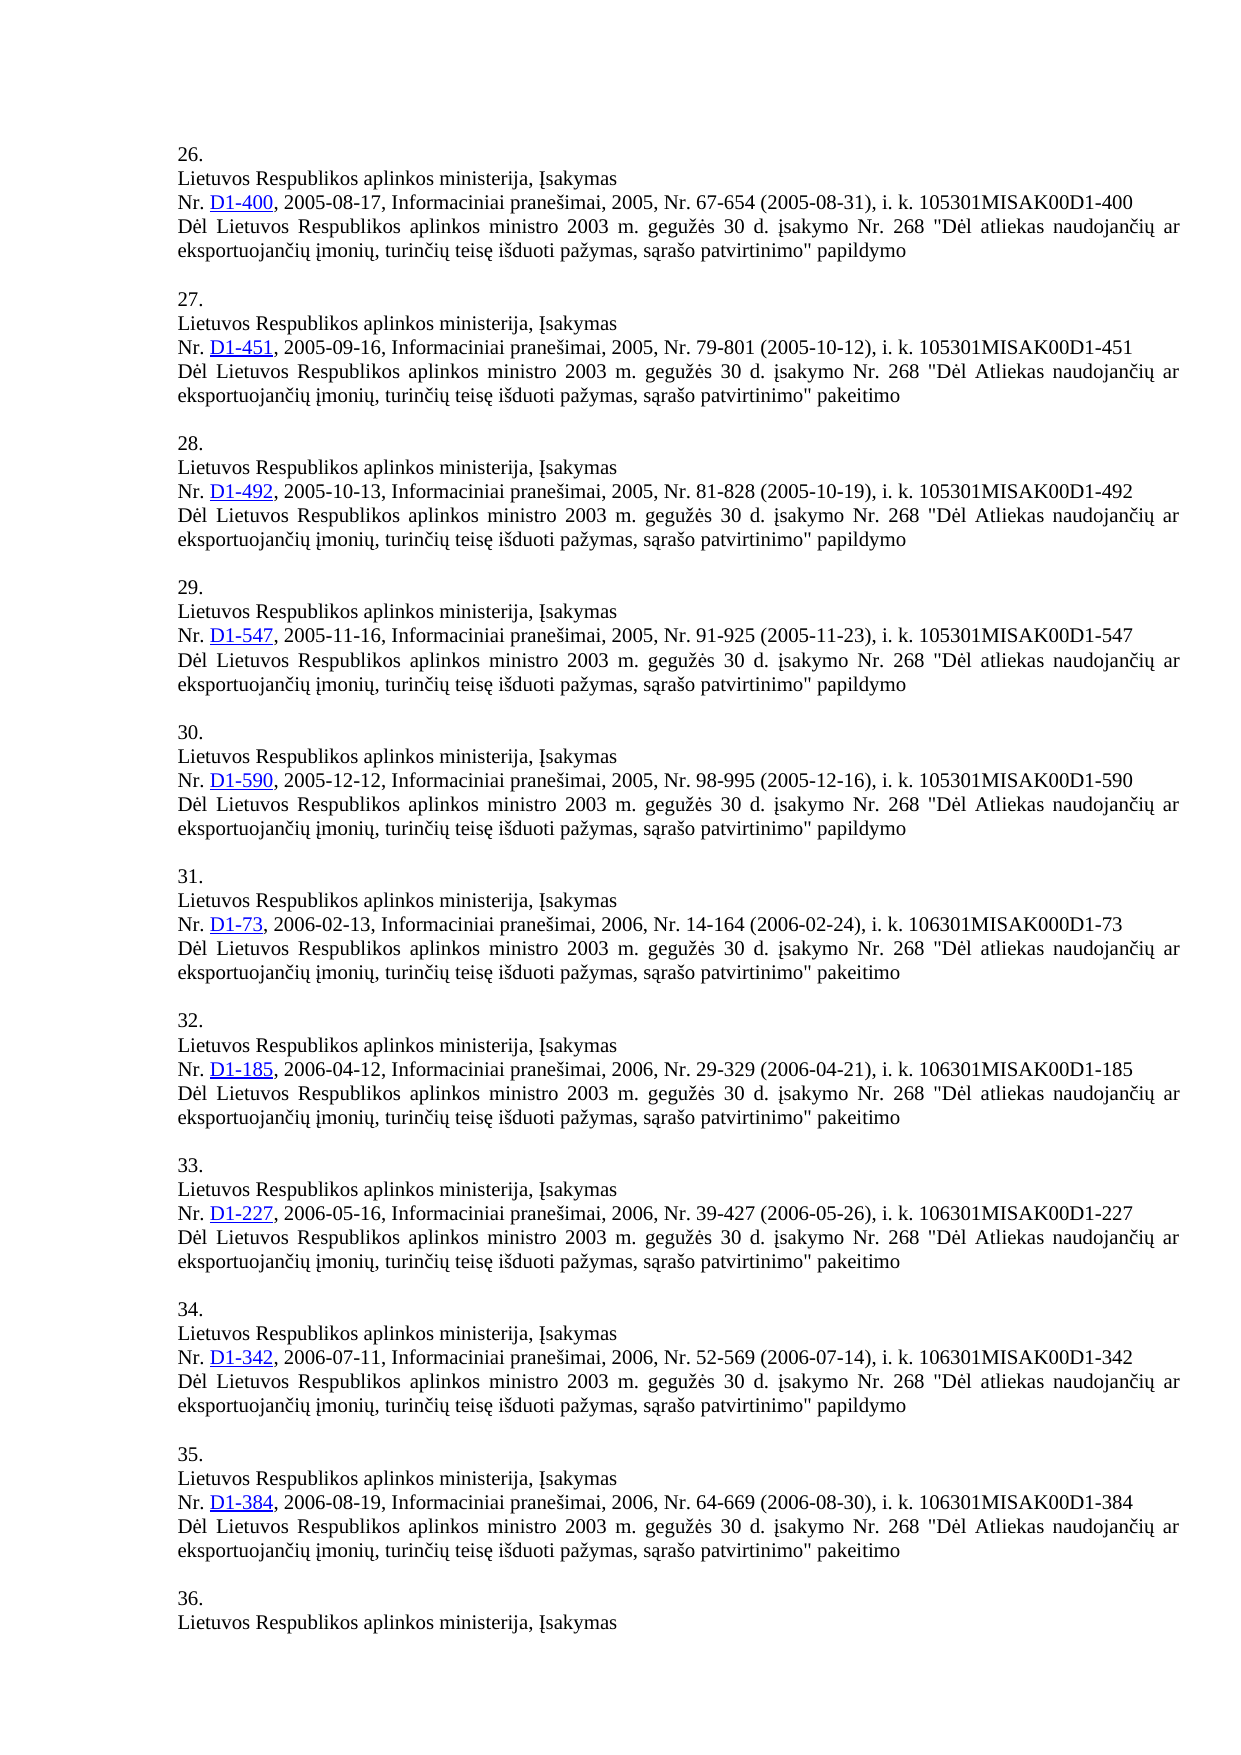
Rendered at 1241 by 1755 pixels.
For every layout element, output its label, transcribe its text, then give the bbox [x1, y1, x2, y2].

text Lietuvos Respublikos aplinkos ministerija, Įsakymas [177, 1032, 1181, 1057]
text Dėl Lietuvos Respublikos aplinkos ministro 2003 m. gegužės 30 d. įsakymo Nr. 268 "Dėl atliekas naudojančių ar eksportuojančių įmonių, turinčių teisę išduoti pažymas, sąrašo patvirtinimo" pakeitimo [177, 936, 1181, 984]
text Dėl Lietuvos Respublikos aplinkos ministro 2003 m. gegužės 30 d. įsakymo Nr. 268 "Dėl Atliekas naudojančių ar eksportuojančių įmonių, turinčių teisę išduoti pažymas, sąrašo patvirtinimo" papildymo [177, 503, 1181, 551]
text Lietuvos Respublikos aplinkos ministerija, Įsakymas [177, 1610, 1181, 1634]
text Dėl Lietuvos Respublikos aplinkos ministro 2003 m. gegužės 30 d. įsakymo Nr. 268 "Dėl Atliekas naudojančių ar eksportuojančių įmonių, turinčių teisę išduoti pažymas, sąrašo patvirtinimo" pakeitimo [177, 359, 1181, 407]
text Nr. D1-227, 2006-05-16, Informaciniai pranešimai, 2006, Nr. 39-427 (2006-05-26), i. k. 106301MISAK00D1-227 [177, 1201, 1181, 1225]
text 32. [177, 1008, 1181, 1032]
text Lietuvos Respublikos aplinkos ministerija, Įsakymas [177, 166, 1181, 190]
text 30. [177, 720, 1181, 744]
text Lietuvos Respublikos aplinkos ministerija, Įsakymas [177, 1466, 1181, 1490]
text Nr. D1-73, 2006-02-13, Informaciniai pranešimai, 2006, Nr. 14-164 (2006-02-24), i. k. 106301MISAK000D1-73 [177, 912, 1181, 936]
text Nr. D1-342, 2006-07-11, Informaciniai pranešimai, 2006, Nr. 52-569 (2006-07-14), i. k. 106301MISAK00D1-342 [177, 1345, 1181, 1369]
text 36. [177, 1586, 1181, 1610]
text 26. [177, 142, 1181, 166]
text Nr. D1-492, 2005-10-13, Informaciniai pranešimai, 2005, Nr. 81-828 (2005-10-19), i. k. 105301MISAK00D1-492 [177, 479, 1181, 503]
text Dėl Lietuvos Respublikos aplinkos ministro 2003 m. gegužės 30 d. įsakymo Nr. 268 "Dėl atliekas naudojančių ar eksportuojančių įmonių, turinčių teisę išduoti pažymas, sąrašo patvirtinimo" pakeitimo [177, 1081, 1181, 1129]
text 28. [177, 431, 1181, 455]
text 29. [177, 575, 1181, 599]
text 33. [177, 1153, 1181, 1177]
text Lietuvos Respublikos aplinkos ministerija, Įsakymas [177, 744, 1181, 768]
text 34. [177, 1297, 1181, 1321]
text Nr. D1-547, 2005-11-16, Informaciniai pranešimai, 2005, Nr. 91-925 (2005-11-23), i. k. 105301MISAK00D1-547 [177, 623, 1181, 647]
text 27. [177, 287, 1181, 311]
text Lietuvos Respublikos aplinkos ministerija, Įsakymas [177, 455, 1181, 479]
text Dėl Lietuvos Respublikos aplinkos ministro 2003 m. gegužės 30 d. įsakymo Nr. 268 "Dėl atliekas naudojančių ar eksportuojančių įmonių, turinčių teisę išduoti pažymas, sąrašo patvirtinimo" papildymo [177, 214, 1181, 262]
text 35. [177, 1442, 1181, 1466]
text Dėl Lietuvos Respublikos aplinkos ministro 2003 m. gegužės 30 d. įsakymo Nr. 268 "Dėl Atliekas naudojančių ar eksportuojančių įmonių, turinčių teisę išduoti pažymas, sąrašo patvirtinimo" pakeitimo [177, 1225, 1181, 1273]
text Nr. D1-185, 2006-04-12, Informaciniai pranešimai, 2006, Nr. 29-329 (2006-04-21), i. k. 106301MISAK00D1-185 [177, 1057, 1181, 1081]
text Lietuvos Respublikos aplinkos ministerija, Įsakymas [177, 1177, 1181, 1201]
text Lietuvos Respublikos aplinkos ministerija, Įsakymas [177, 888, 1181, 912]
text Dėl Lietuvos Respublikos aplinkos ministro 2003 m. gegužės 30 d. įsakymo Nr. 268 "Dėl Atliekas naudojančių ar eksportuojančių įmonių, turinčių teisę išduoti pažymas, sąrašo patvirtinimo" papildymo [177, 792, 1181, 840]
text 31. [177, 864, 1181, 888]
text Nr. D1-384, 2006-08-19, Informaciniai pranešimai, 2006, Nr. 64-669 (2006-08-30), i. k. 106301MISAK00D1-384 [177, 1490, 1181, 1514]
text Lietuvos Respublikos aplinkos ministerija, Įsakymas [177, 1321, 1181, 1345]
text Nr. D1-400, 2005-08-17, Informaciniai pranešimai, 2005, Nr. 67-654 (2005-08-31), i. k. 105301MISAK00D1-400 [177, 190, 1181, 214]
text Lietuvos Respublikos aplinkos ministerija, Įsakymas [177, 599, 1181, 623]
text Dėl Lietuvos Respublikos aplinkos ministro 2003 m. gegužės 30 d. įsakymo Nr. 268 "Dėl atliekas naudojančių ar eksportuojančių įmonių, turinčių teisę išduoti pažymas, sąrašo patvirtinimo" papildymo [177, 647, 1181, 696]
text Lietuvos Respublikos aplinkos ministerija, Įsakymas [177, 311, 1181, 335]
text Nr. D1-590, 2005-12-12, Informaciniai pranešimai, 2005, Nr. 98-995 (2005-12-16), i. k. 105301MISAK00D1-590 [177, 768, 1181, 792]
text Dėl Lietuvos Respublikos aplinkos ministro 2003 m. gegužės 30 d. įsakymo Nr. 268 "Dėl atliekas naudojančių ar eksportuojančių įmonių, turinčių teisę išduoti pažymas, sąrašo patvirtinimo" papildymo [177, 1369, 1181, 1417]
text Nr. D1-451, 2005-09-16, Informaciniai pranešimai, 2005, Nr. 79-801 (2005-10-12), i. k. 105301MISAK00D1-451 [177, 335, 1181, 359]
text Dėl Lietuvos Respublikos aplinkos ministro 2003 m. gegužės 30 d. įsakymo Nr. 268 "Dėl Atliekas naudojančių ar eksportuojančių įmonių, turinčių teisę išduoti pažymas, sąrašo patvirtinimo" pakeitimo [177, 1514, 1181, 1562]
